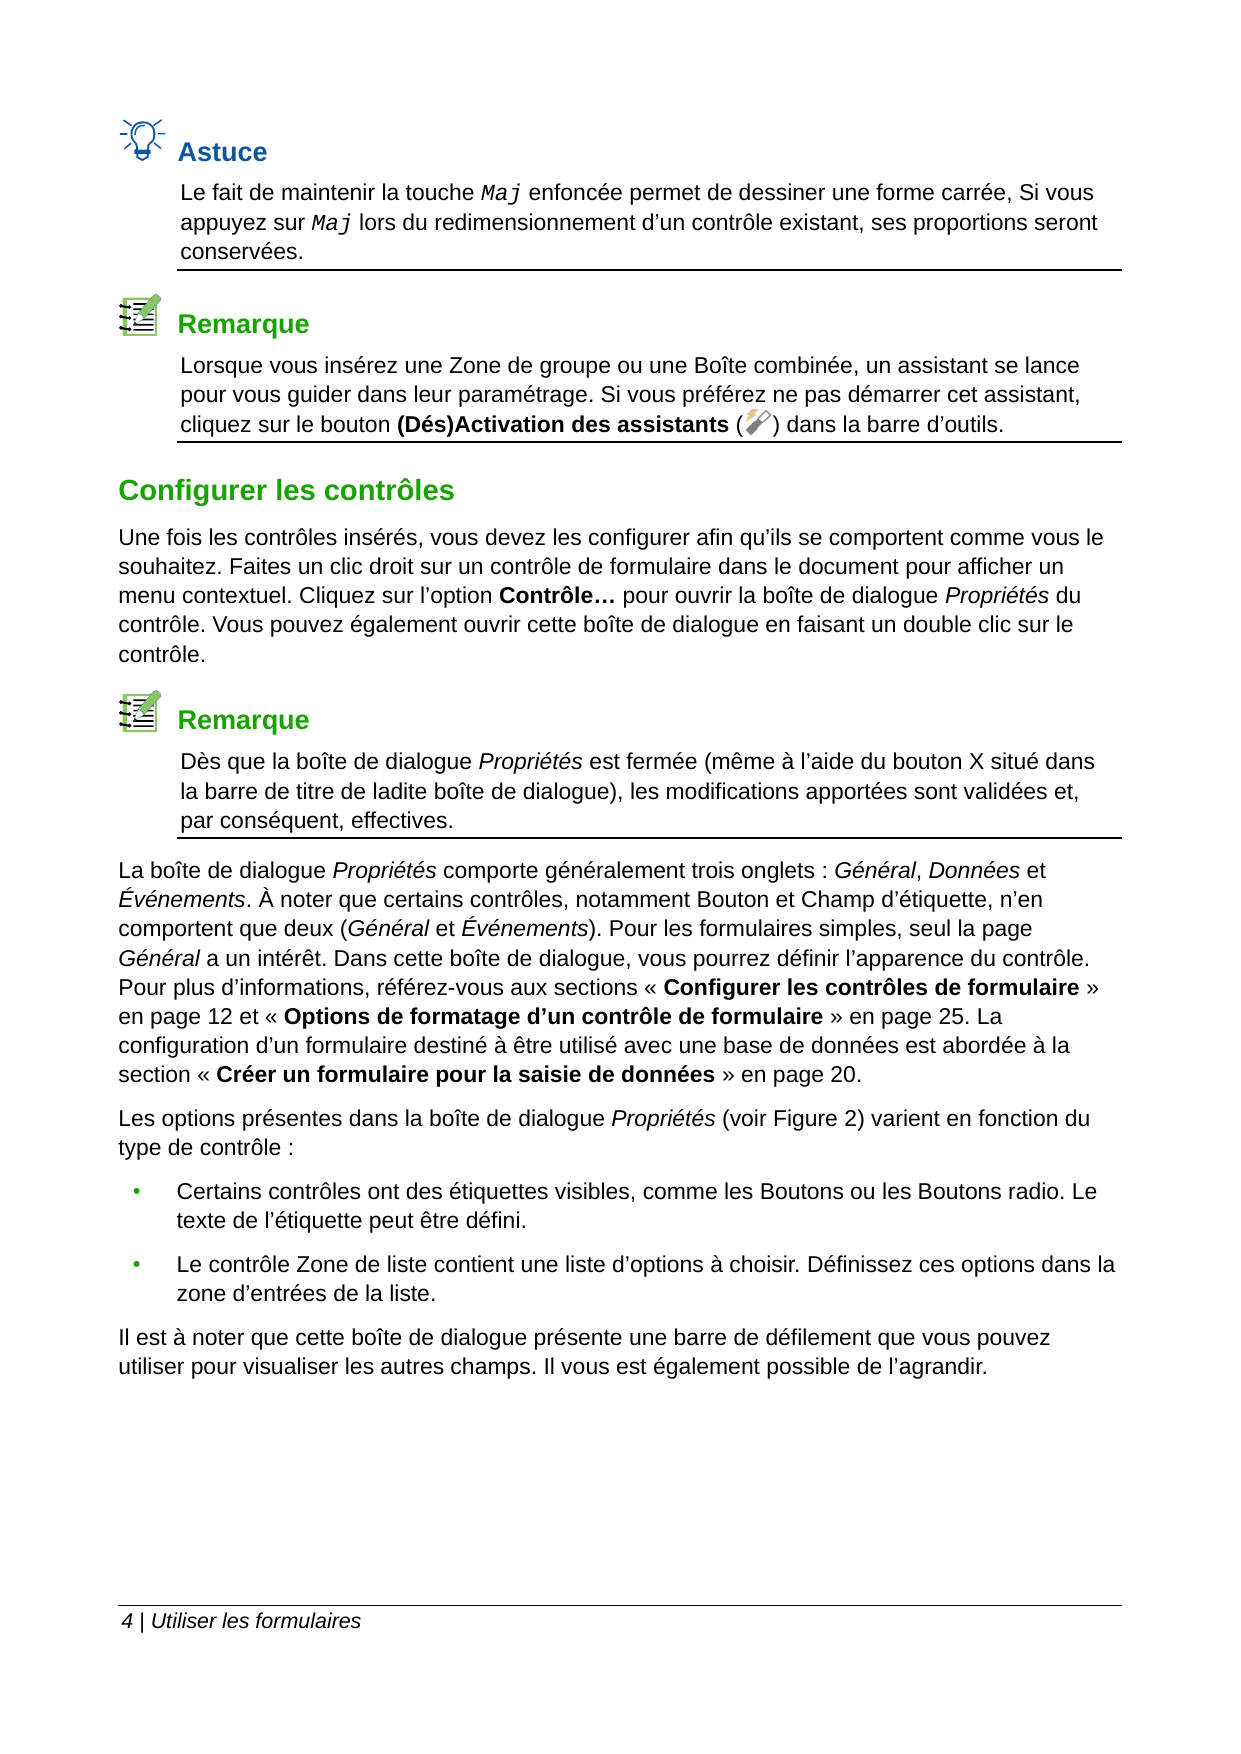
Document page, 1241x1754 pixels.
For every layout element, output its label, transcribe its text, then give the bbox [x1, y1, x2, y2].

text Il est à noter que cette boîte de dialogue présente une barre de défilement que vous pouvez utiliser pour visualiser les autres champs. Il vous est également possible de l’agrandir. [118, 1321, 1122, 1379]
subtitle Configurer les contrôles [118, 473, 1122, 506]
text Lorsque vous insérez une Zone de groupe ou une Boîte combinée, un assistant se lance pour vous guider dans leur paramétrage. Si vous préférez ne pas démarrer cet assistant, cliquez sur le bouton (Dés)Activation des assistants () dans la barre d’outils. [177, 347, 1122, 441]
subtitle Remarque [118, 293, 1122, 339]
text Le fait de maintenir la touche Maj enfoncée permet de dessiner une forme carrée, Si vous appuyez sur Maj lors du redimensionnement d’un contrôle existant, ses proportions seront conservées. [177, 174, 1122, 269]
picture [743, 407, 773, 437]
subtitle Astuce [118, 118, 1122, 167]
text La boîte de dialogue Propriétés comporte généralement trois onglets : Général, Données et Événements. À noter que certains contrôles, notamment Bouton et Champ d’étiquette, n’en comportent que deux (Général et Événements). Pour les formulaires simples, seul la page Général a un intérêt. Dans cette boîte de dialogue, vous pourrez définir l’apparence du contrôle. Pour plus d’informations, référez-vous aux sections « Configurer les contrôles de formulaire » en page 12 et « Options de formatage d’un contrôle de formulaire » en page 25. La configuration d’un formulaire destiné à être utilisé avec une base de données est abordée à la section « Créer un formulaire pour la saisie de données » en page 20. [118, 854, 1122, 1087]
list Certains contrôles ont des étiquettes visibles, comme les Boutons ou les Boutons radio. Le texte de l’étiquette peut être défini. [133, 1175, 1122, 1233]
list Le contrôle Zone de liste contient une liste d’options à choisir. Définissez ces options dans la zone d’entrées de la liste. [133, 1248, 1122, 1306]
text Une fois les contrôles insérés, vous devez les configurer afin qu’ils se comportent comme vous le souhaitez. Faites un clic droit sur un contrôle de formulaire dans le document pour afficher un menu contextuel. Cliquez sur l’option Contrôle… pour ouvrir la boîte de dialogue Propriétés du contrôle. Vous pouvez également ouvrir cette boîte de dialogue en faisant un double clic sur le contrôle. [118, 521, 1122, 667]
text Dès que la boîte de dialogue Propriétés est fermée (même à l’aide du bouton X situé dans la barre de titre de ladite boîte de dialogue), les modifications apportées sont validées et, par conséquent, effectives. [177, 743, 1122, 837]
text Les options présentes dans la boîte de dialogue Propriétés (voir Figure 2) varient en fonction du type de contrôle : [118, 1102, 1122, 1160]
subtitle Remarque [118, 689, 1122, 736]
